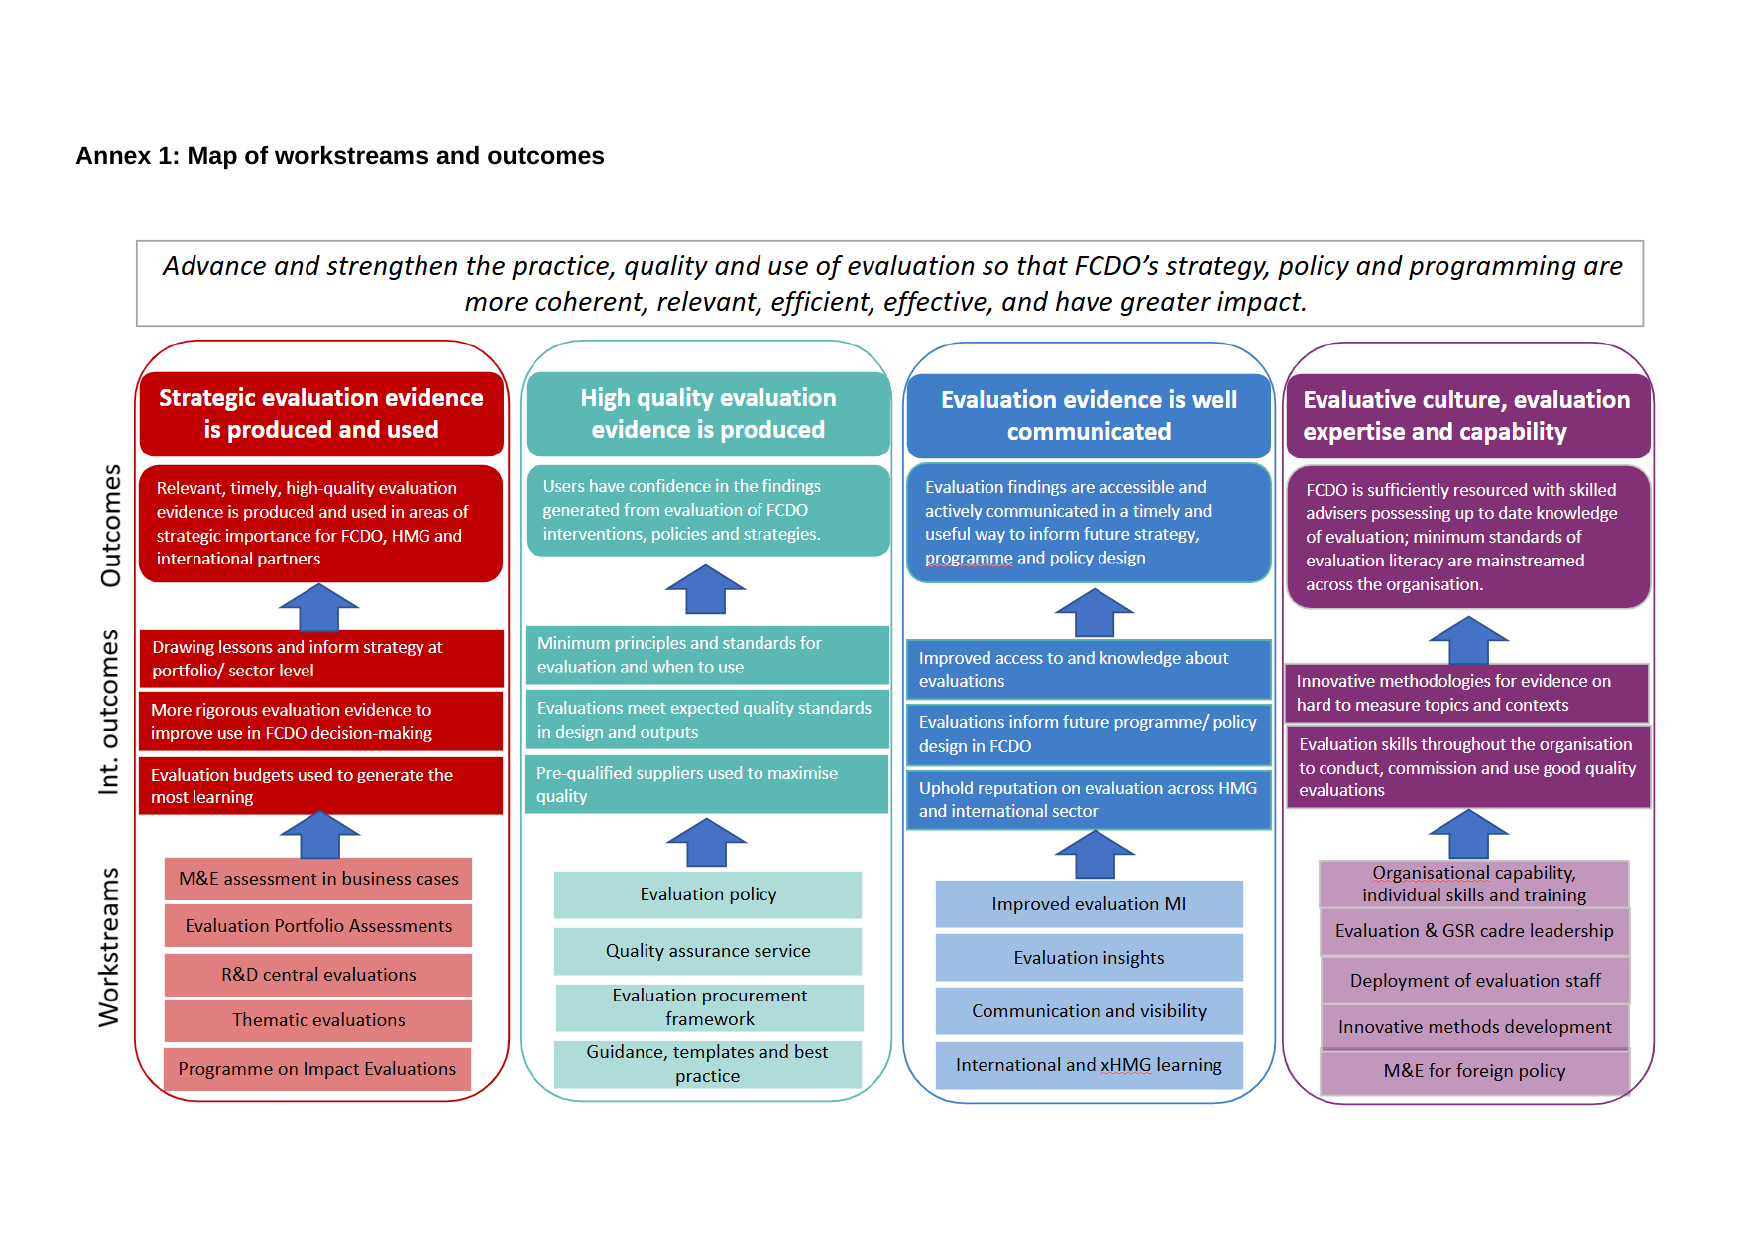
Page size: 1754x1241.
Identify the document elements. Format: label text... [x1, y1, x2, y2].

subtitle Annex 1: Map of workstreams and outcomes [75, 141, 1679, 170]
